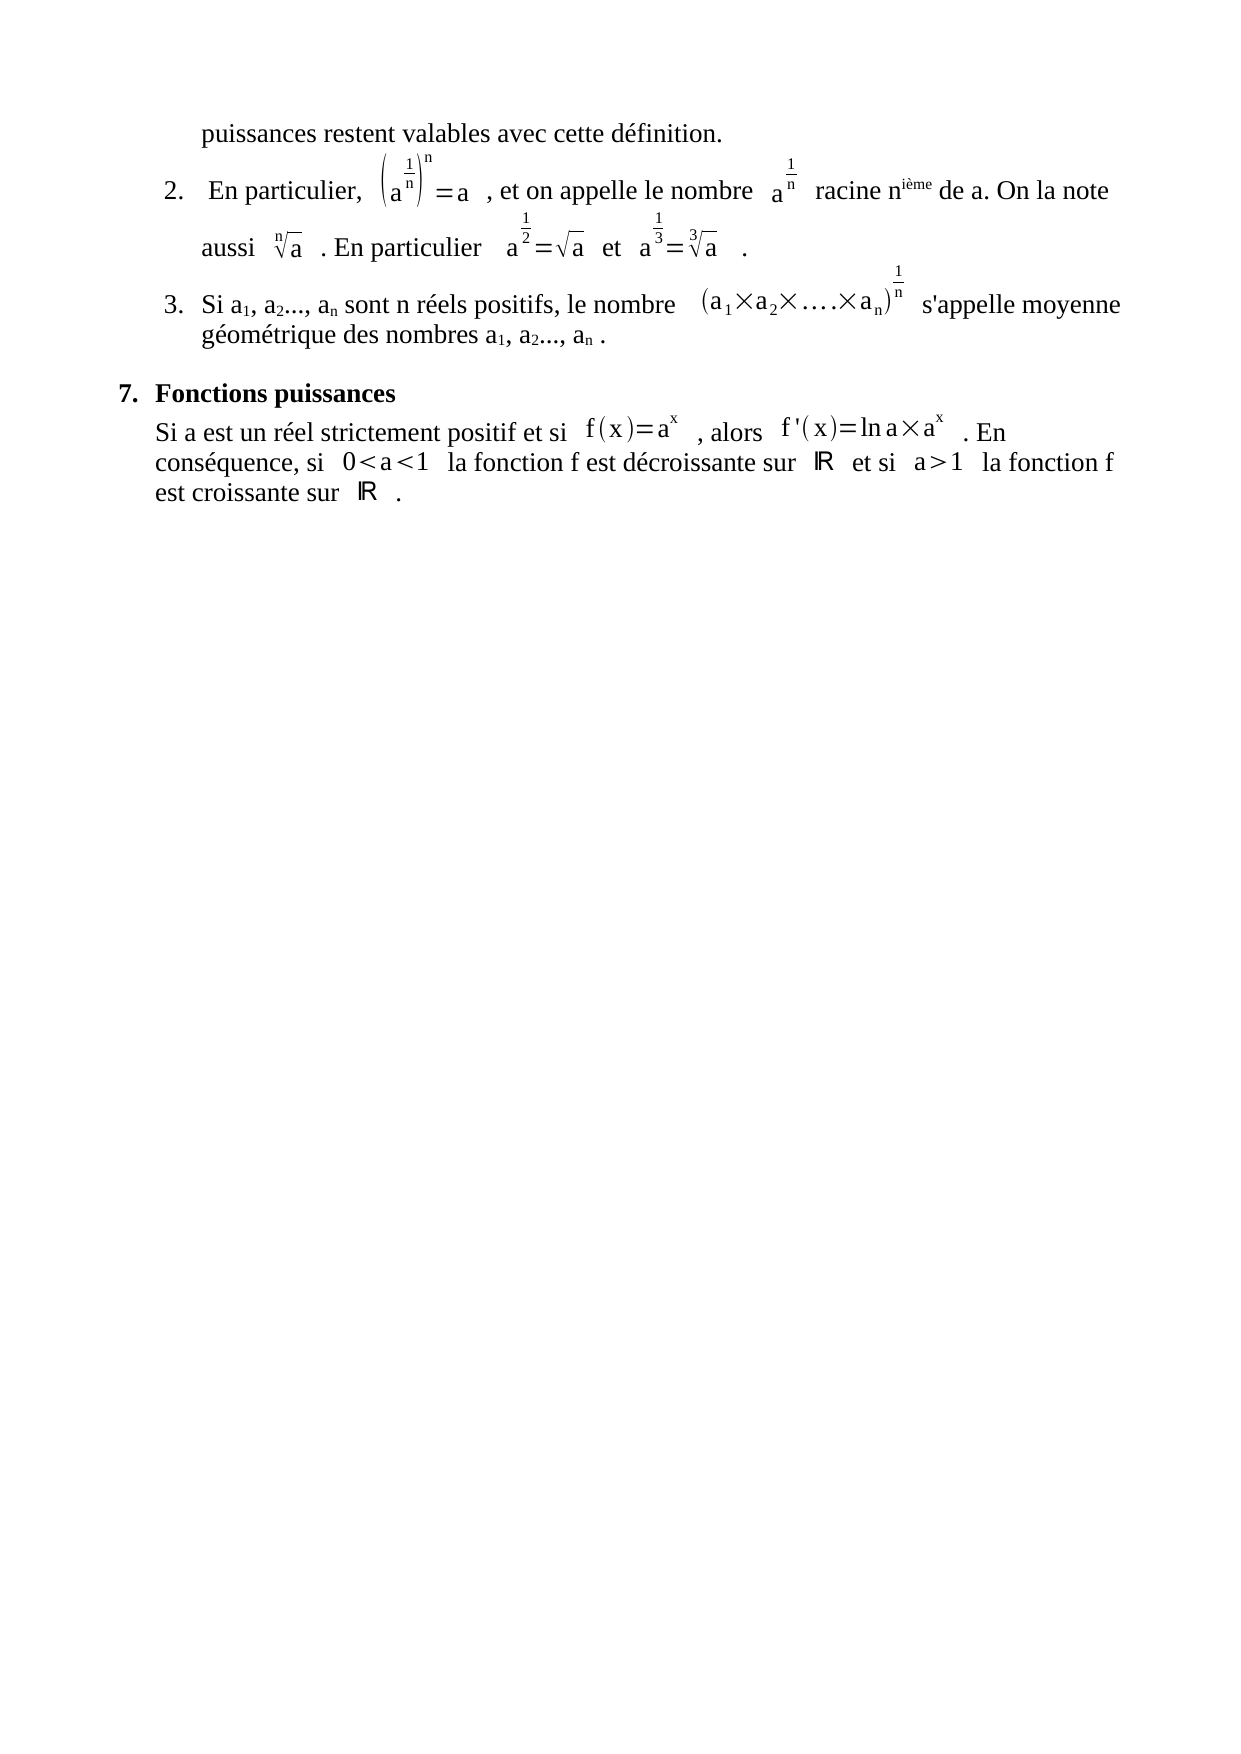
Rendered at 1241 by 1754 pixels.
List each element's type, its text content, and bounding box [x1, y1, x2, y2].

list Pour tout réelet tout entier n,. Par extension, pour tout réelet tout réel x, on définit.Toutes les règles de calcul sur les puissances restent valables avec cette définition. [164, 118, 1122, 148]
list En particulier,, et on appelle le nombreracine nième de a. On la note aussi. En particulier et . [164, 148, 1122, 263]
list Fonctions puissances Si a est un réel strictement positif et si, alors. En conséquence, sila fonction f est décroissante suret sila fonction f est croissante sur. [118, 379, 1122, 507]
list Si a1, a2..., an sont n réels positifs, le nombre s'appelle moyenne géométrique des nombres a1, a2..., an . [164, 263, 1122, 379]
